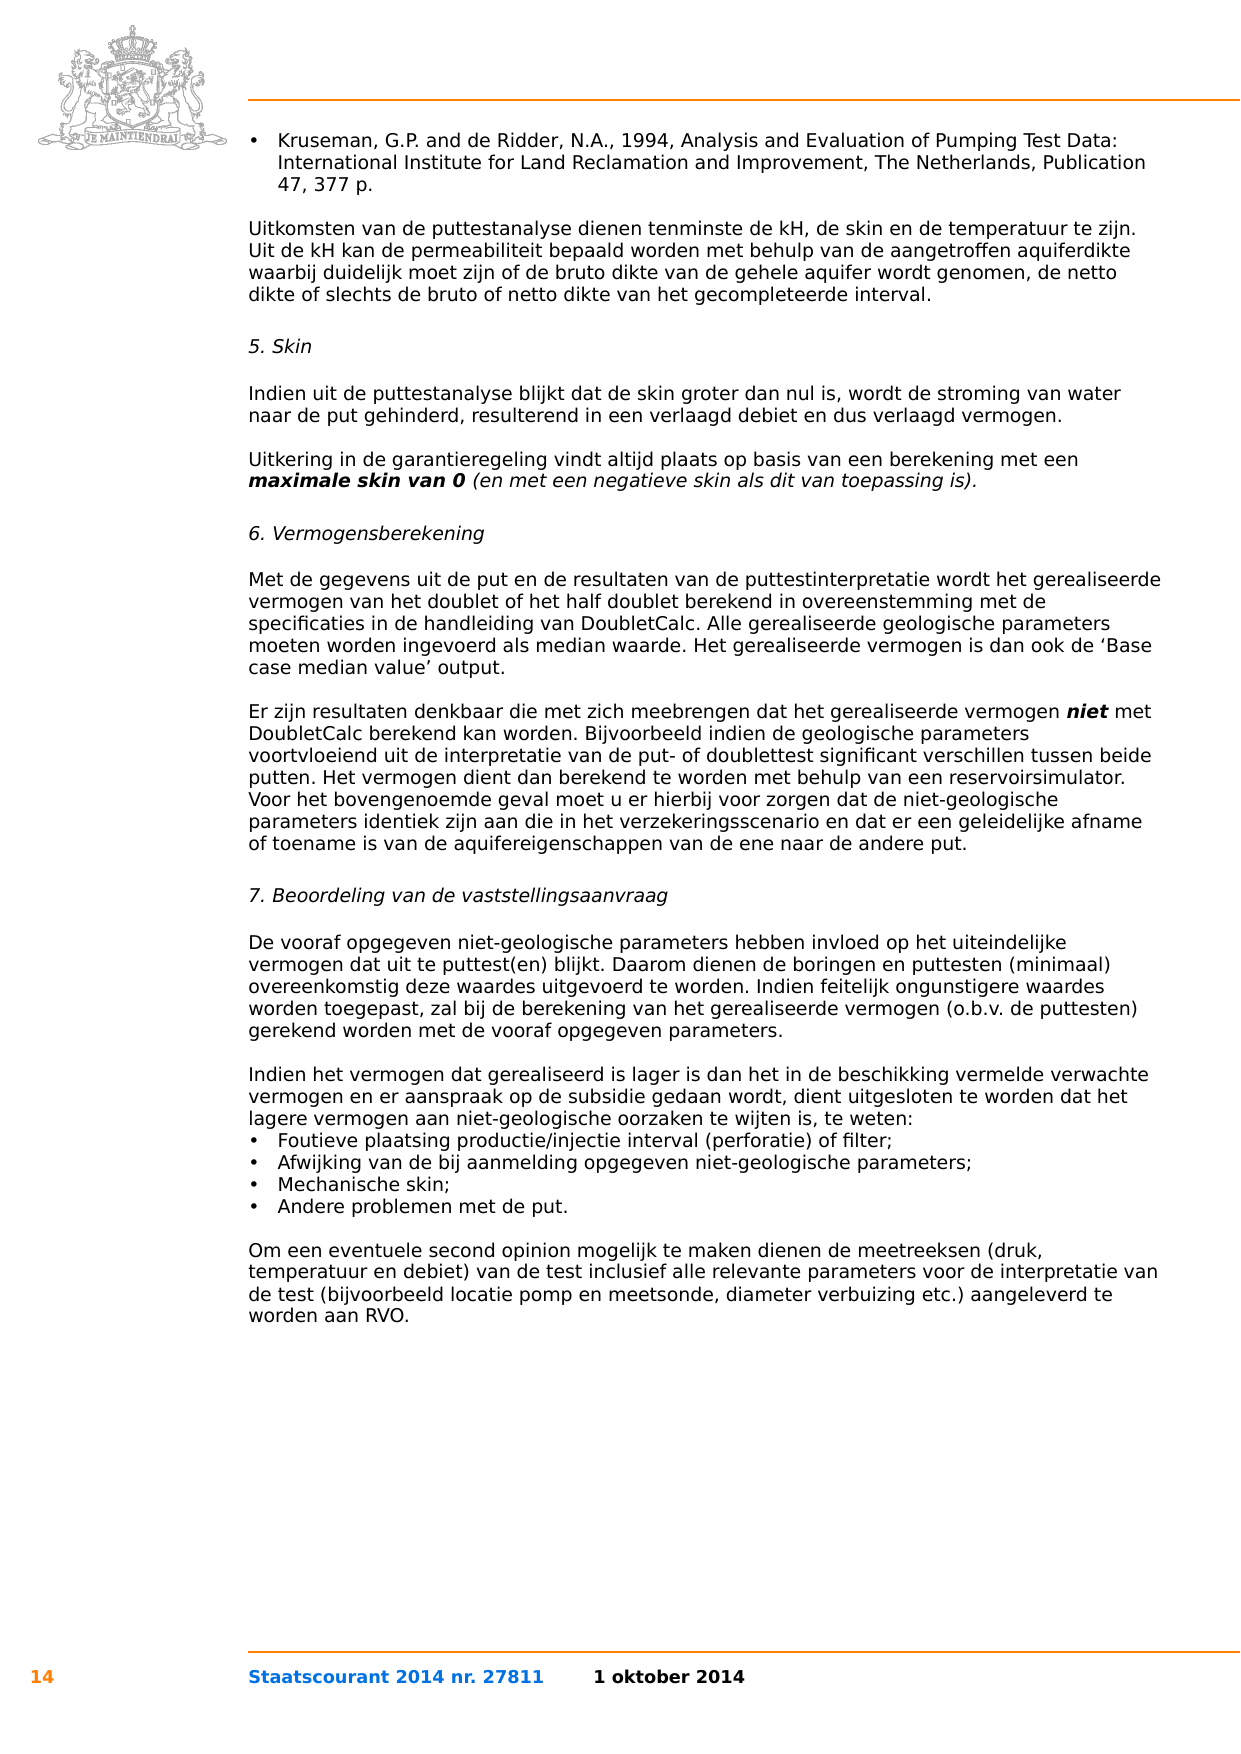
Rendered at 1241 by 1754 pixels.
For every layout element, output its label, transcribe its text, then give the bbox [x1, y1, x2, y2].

subtitle 6. Vermogensberekening [248, 522, 1163, 544]
text Er zijn resultaten denkbaar die met zich meebrengen dat het gerealiseerde vermogen niet met DoubletCalc berekend kan worden. Bijvoorbeeld indien de geologische parameters voortvloeiend uit de interpretatie van de put- of doublettest significant verschillen tussen beide putten. Het vermogen dient dan berekend te worden met behulp van een reservoirsimulator. Voor het bovengenoemde geval moet u er hierbij voor zorgen dat de niet-geologische parameters identiek zijn aan die in het verzekeringsscenario en dat er een geleidelijke afname of toename is van de aquifereigenschappen van de ene naar de andere put. [248, 701, 1163, 855]
text Indien het vermogen dat gerealiseerd is lager is dan het in de beschikking vermelde verwachte vermogen en er aanspraak op de subsidie gedaan wordt, dient uitgesloten te worden dat het lagere vermogen aan niet-geologische oorzaken te wijten is, te weten: [248, 1064, 1163, 1130]
subtitle 5. Skin [248, 336, 1163, 358]
text Met de gegevens uit de put en de resultaten van de puttestinterpretatie wordt het gerealiseerde vermogen van het doublet of het half doublet berekend in overeenstemming met de specificaties in de handleiding van DoubletCalc. Alle gerealiseerde geologische parameters moeten worden ingevoerd als median waarde. Het gerealiseerde vermogen is dan ook de ‘Base case median value’ output. [248, 569, 1163, 679]
text De vooraf opgegeven niet-geologische parameters hebben invloed op het uiteindelijke vermogen dat uit te puttest(en) blijkt. Daarom dienen de boringen en puttesten (minimaal) overeenkomstig deze waardes uitgevoerd te worden. Indien feitelijk ongunstigere waardes worden toegepast, zal bij de berekening van het gerealiseerde vermogen (o.b.v. de puttesten) gerekend worden met de vooraf opgegeven parameters. [248, 932, 1163, 1042]
picture [38, 25, 227, 150]
text • Andere problemen met de put. [248, 1196, 1163, 1218]
text Uitkering in de garantieregeling vindt altijd plaats op basis van een berekening met een maximale skin van 0 (en met een negatieve skin als dit van toepassing is). [248, 448, 1163, 492]
text • Afwijking van de bij aanmelding opgegeven niet-geologische parameters; [248, 1152, 1163, 1174]
subtitle 7. Beoordeling van de vaststellingsaanvraag [248, 885, 1163, 907]
text Uitkomsten van de puttestanalyse dienen tenminste de kH, de skin en de temperatuur te zijn. Uit de kH kan de permeabiliteit bepaald worden met behulp van de aangetroffen aquiferdikte waarbij duidelijk moet zijn of de bruto dikte van de gehele aquifer wordt genomen, de netto dikte of slechts de bruto of netto dikte van het gecompleteerde interval. [248, 218, 1163, 306]
text • Foutieve plaatsing productie/injectie interval (perforatie) of filter; [248, 1130, 1163, 1152]
text Om een eventuele second opinion mogelijk te maken dienen de meetreeksen (druk, temperatuur en debiet) van de test inclusief alle relevante parameters voor de interpretatie van de test (bijvoorbeeld locatie pomp en meetsonde, diameter verbuizing etc.) aangeleverd te worden aan RVO. [248, 1239, 1163, 1327]
text • Kruseman, G.P. and de Ridder, N.A., 1994, Analysis and Evaluation of Pumping Test Data: International Institute for Land Reclamation and Improvement, The Netherlands, Publication 47, 377 p. [248, 130, 1163, 196]
text • Mechanische skin; [248, 1174, 1163, 1196]
text Indien uit de puttestanalyse blijkt dat de skin groter dan nul is, wordt de stroming van water naar de put gehinderd, resulterend in een verlaagd debiet en dus verlaagd vermogen. [248, 383, 1163, 427]
